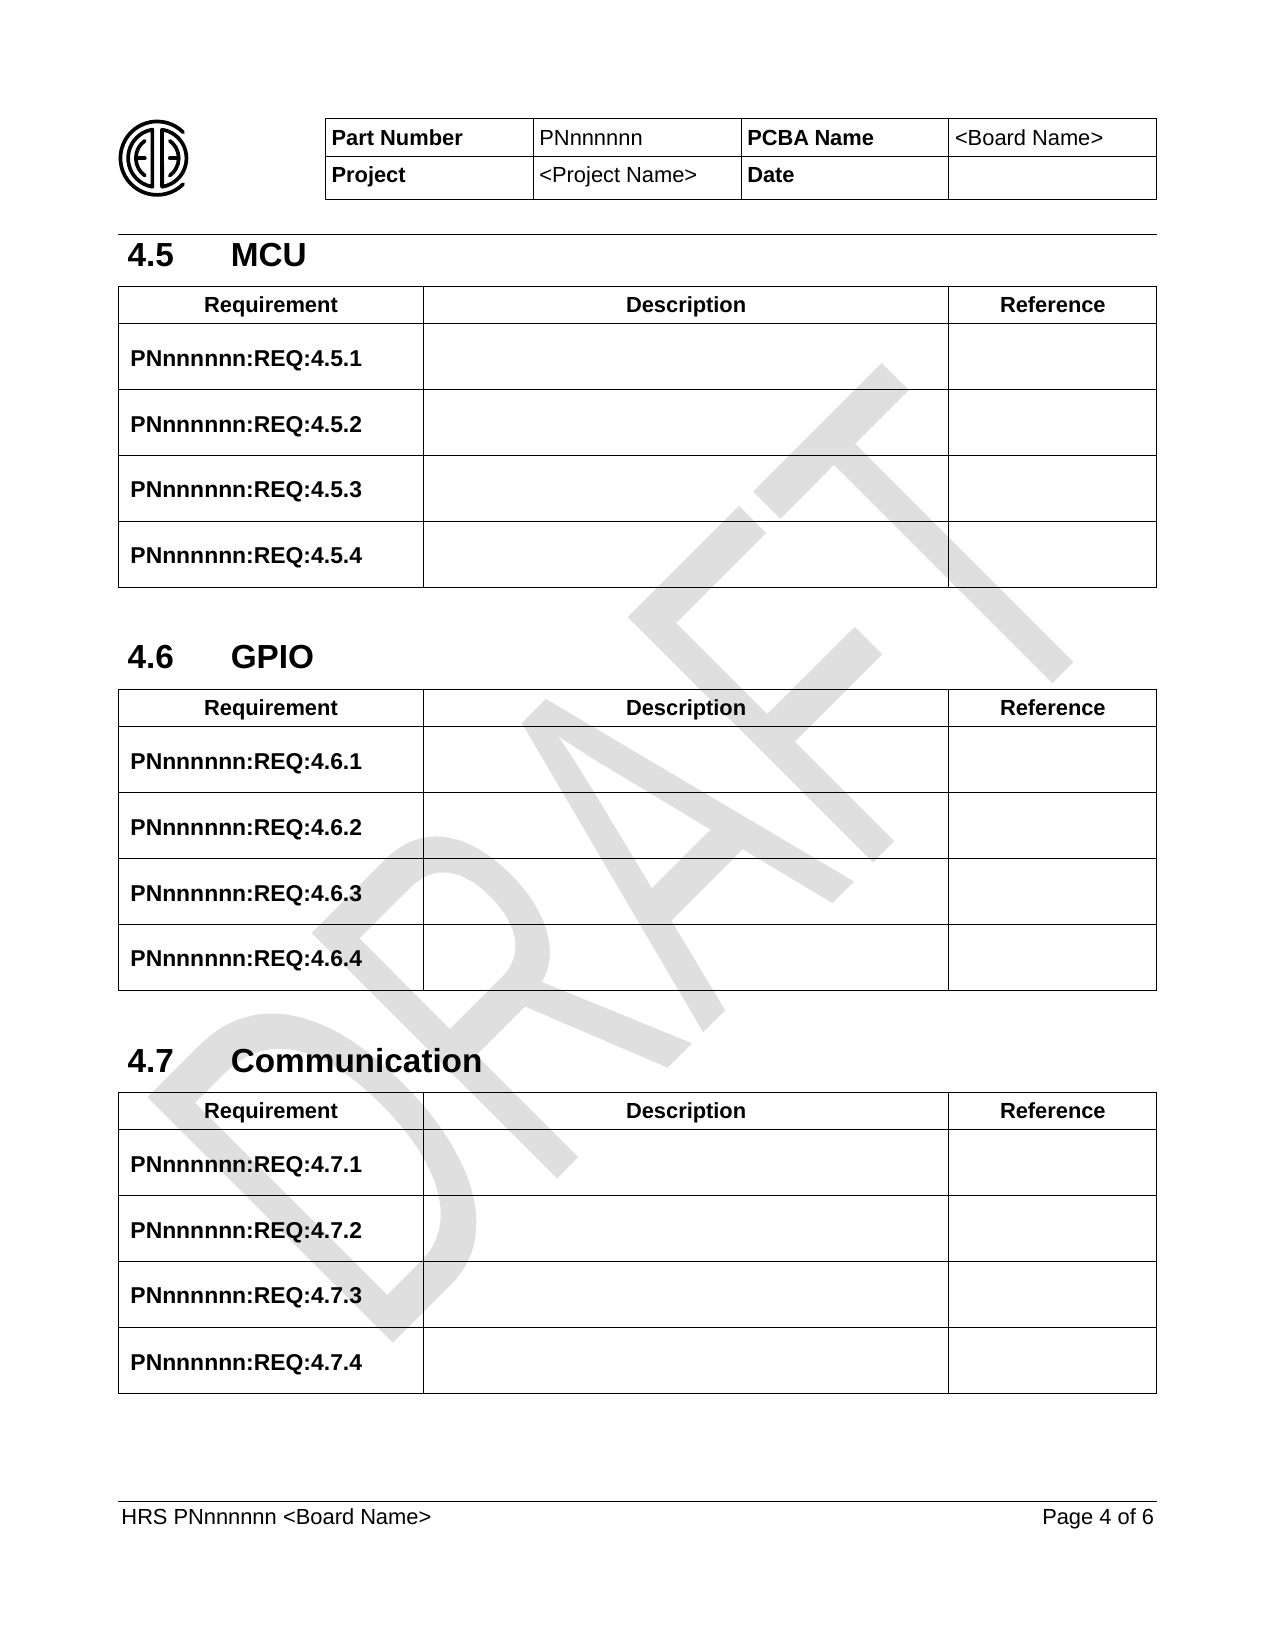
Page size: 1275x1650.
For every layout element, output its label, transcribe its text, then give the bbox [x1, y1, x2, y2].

subtitle Communication [354, 1041, 456, 1079]
table_cell [424, 727, 561, 792]
table_cell [424, 522, 721, 587]
table_cell [375, 879, 423, 924]
subtitle GPIO [118, 638, 685, 676]
table_cell [119, 925, 367, 990]
table_cell [949, 1328, 1156, 1393]
table_header Reference [949, 690, 1156, 726]
table_cell [561, 739, 646, 792]
table_cell [735, 850, 755, 858]
table_cell [424, 1196, 440, 1256]
table_cell [495, 859, 639, 924]
table_cell [796, 727, 948, 792]
table_cell [935, 522, 948, 535]
table_cell [119, 793, 423, 858]
subtitle [1051, 638, 1157, 676]
subtitle Communication [478, 1041, 1157, 1079]
table_header Reference [949, 1093, 1156, 1129]
table_header Reference [949, 287, 1156, 323]
table_cell [949, 324, 1156, 389]
table_cell [424, 456, 889, 521]
table_cell [119, 390, 423, 455]
table_cell [290, 1196, 423, 1261]
table_header Description [424, 690, 735, 726]
table_cell [424, 925, 515, 990]
table_cell [595, 727, 801, 792]
table_cell [224, 1130, 423, 1195]
table_cell [119, 1130, 244, 1195]
table_cell [596, 793, 709, 858]
table_cell [469, 1196, 948, 1261]
table_header Requirement [119, 287, 423, 323]
table_cell [119, 456, 423, 521]
table_cell [949, 390, 1156, 455]
table_cell [424, 1161, 438, 1195]
table_header Description [424, 287, 948, 323]
table_cell [119, 522, 423, 587]
table_cell [424, 793, 600, 858]
table_cell [949, 1130, 1156, 1195]
table_cell [949, 727, 1156, 792]
subtitle [862, 638, 1044, 676]
table_cell [949, 456, 1156, 521]
table_cell [119, 1328, 423, 1393]
table_cell [707, 793, 867, 858]
table_cell [424, 1328, 948, 1393]
table_cell [856, 390, 948, 455]
table_cell [119, 324, 423, 389]
table_cell [848, 793, 948, 858]
subtitle MCU [118, 235, 1157, 273]
table_cell [119, 1196, 310, 1261]
table_header Description [516, 1093, 948, 1129]
table_header Description [812, 690, 948, 726]
table_cell [119, 727, 423, 792]
table_header Description [745, 690, 790, 713]
table_cell [543, 925, 677, 990]
table_header Requirement [196, 1093, 402, 1129]
subtitle [693, 638, 842, 676]
table_cell [949, 925, 1156, 990]
table_cell [443, 1130, 948, 1195]
table_cell [119, 1262, 376, 1327]
table_cell [361, 925, 423, 990]
subtitle Communication [220, 1049, 351, 1079]
table_cell [410, 1314, 423, 1327]
table_header [119, 1093, 178, 1129]
table_cell [356, 1262, 418, 1294]
table_cell [949, 793, 1156, 858]
table_cell [424, 873, 509, 924]
table_cell [424, 390, 853, 455]
table_header Requirement [119, 690, 423, 726]
table_cell [675, 925, 948, 990]
table_cell [635, 859, 680, 887]
table_cell [869, 456, 948, 521]
table_cell [673, 859, 948, 924]
table_cell [949, 859, 1156, 924]
subtitle Communication [118, 1041, 203, 1079]
table_cell [119, 859, 384, 924]
table_header [424, 1093, 506, 1129]
table_cell [949, 522, 1156, 587]
table_cell [714, 522, 948, 587]
table_cell [424, 324, 948, 389]
table_cell [424, 1262, 948, 1327]
table_cell [949, 1262, 1156, 1327]
table_cell [949, 1196, 1156, 1261]
